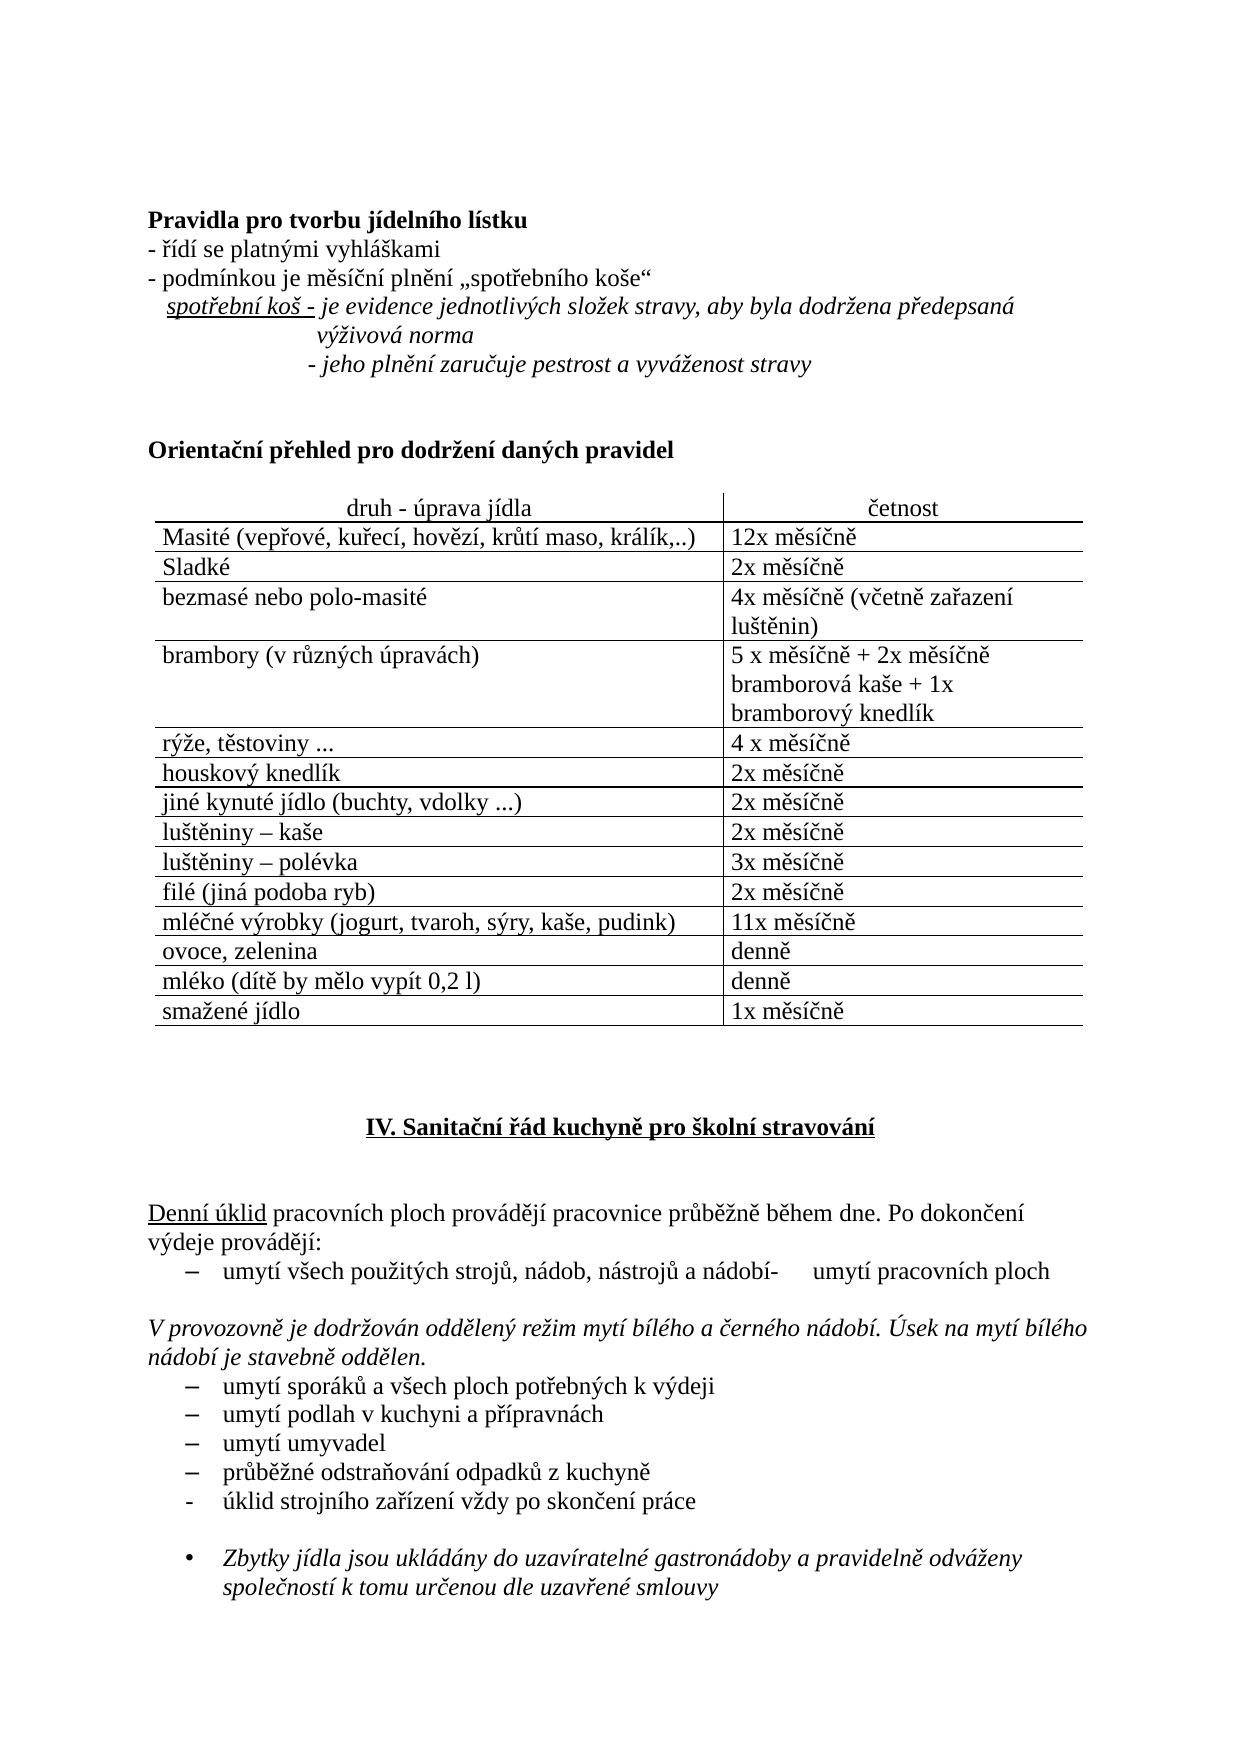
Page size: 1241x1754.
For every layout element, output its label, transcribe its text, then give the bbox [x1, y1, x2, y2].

table_cell [724, 1026, 1082, 1054]
table_cell rýže, těstoviny ... [155, 728, 723, 757]
table_header četnost [724, 493, 1082, 521]
table_cell brambory (v různých úpravách) [155, 641, 723, 727]
table_cell filé (jiná podoba ryb) [155, 877, 723, 906]
text Denní úklid pracovních ploch provádějí pracovnice průběžně během dne. Po dokončení výdeje provádějí: [148, 1198, 1093, 1256]
table_cell [155, 1026, 723, 1054]
table_cell denně [724, 936, 1082, 965]
table_cell smažené jídlo [155, 996, 723, 1025]
table_cell 3x měsíčně [724, 847, 1082, 876]
table_cell 1x měsíčně [724, 996, 1082, 1025]
list umytí všech použitých strojů, nádob, nástrojů a nádobí- umytí pracovních ploch [185, 1256, 1093, 1284]
text výživová norma [148, 320, 1093, 349]
text V provozovně je dodržován oddělený režim mytí bílého a černého nádobí. Úsek na mytí bílého nádobí je stavebně oddělen. [148, 1313, 1093, 1371]
table_cell bezmasé nebo polo-masité [155, 582, 723, 639]
table_cell Masité (vepřové, kuřecí, hovězí, krůtí maso, králík,..) [155, 523, 723, 551]
text Pravidla pro tvorbu jídelního lístku [148, 205, 1093, 234]
table_cell jiné kynuté jídlo (buchty, vdolky ...) [155, 788, 723, 816]
text - podmínkou je měsíční plnění „spotřebního koše“ [148, 263, 1093, 291]
text IV. Sanitační řád kuchyně pro školní stravování [148, 1112, 1093, 1141]
table_cell 5 x měsíčně + 2x měsíčně bramborová kaše + 1x bramborový knedlík [724, 641, 1082, 727]
table_header druh - úprava jídla [155, 493, 723, 521]
table_cell denně [724, 966, 1082, 995]
list umytí sporáků a všech ploch potřebných k výdeji [185, 1371, 1093, 1399]
table_cell 11x měsíčně [724, 907, 1082, 935]
table_cell Sladké [155, 552, 723, 581]
list úklid strojního zařízení vždy po skončení práce [185, 1486, 1093, 1514]
table_cell 2x měsíčně [724, 877, 1082, 906]
table_cell 2x měsíčně [724, 552, 1082, 581]
text spotřební koš - je evidence jednotlivých složek stravy, aby byla dodržena předepsaná [148, 291, 1093, 320]
list průběžné odstraňování odpadků z kuchyně [185, 1457, 1093, 1486]
table_cell 4x měsíčně (včetně zařazení luštěnin) [724, 582, 1082, 639]
text Orientační přehled pro dodržení daných pravidel [148, 435, 1093, 464]
table_cell 4 x měsíčně [724, 728, 1082, 757]
table_cell 2x měsíčně [724, 817, 1082, 846]
list umytí podlah v kuchyni a přípravnách [185, 1399, 1093, 1428]
list Zbytky jídla jsou ukládány do uzavíratelné gastronádoby a pravidelně odváženy společností k tomu určenou dle uzavřené smlouvy [185, 1543, 1093, 1601]
list umytí umyvadel [185, 1428, 1093, 1457]
table_cell mléčné výrobky (jogurt, tvaroh, sýry, kaše, pudink) [155, 907, 723, 935]
table_cell ovoce, zelenina [155, 936, 723, 965]
text - jeho plnění zaručuje pestrost a vyváženost stravy [148, 349, 1093, 378]
table_cell luštěniny – polévka [155, 847, 723, 876]
table_cell mléko (dítě by mělo vypít 0,2 l) [155, 966, 723, 995]
table_cell houskový knedlík [155, 758, 723, 786]
table_cell 2x měsíčně [724, 758, 1082, 786]
table_cell luštěniny – kaše [155, 817, 723, 846]
text - řídí se platnými vyhláškami [148, 234, 1093, 263]
table_cell 12x měsíčně [724, 523, 1082, 551]
table_cell 2x měsíčně [724, 788, 1082, 816]
